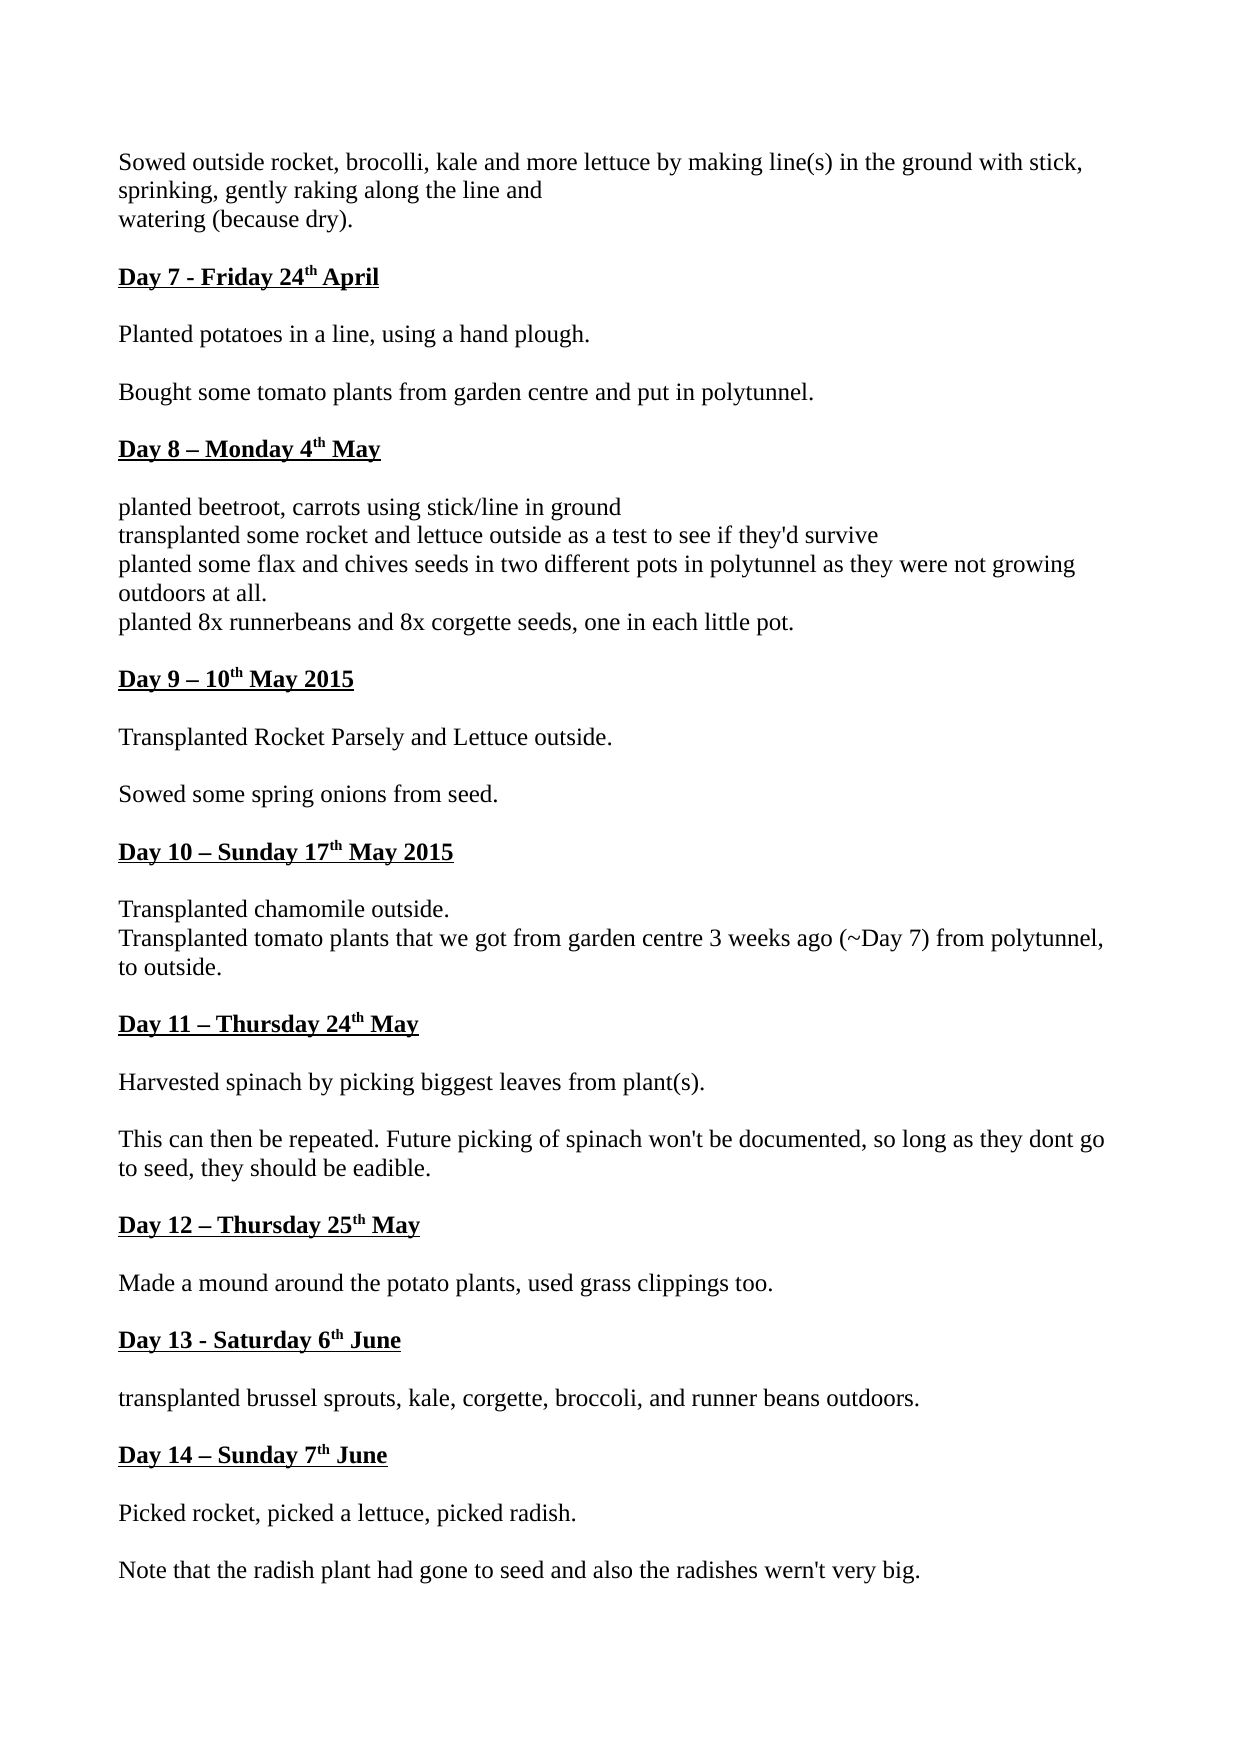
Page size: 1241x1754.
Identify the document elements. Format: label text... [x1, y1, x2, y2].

text Transplanted chamomile outside. [118, 894, 1122, 923]
text planted beetroot, carrots using stick/line in ground [118, 492, 1122, 521]
text Note that the radish plant had gone to seed and also the radishes wern't very big. [118, 1556, 1122, 1584]
text Sowed outside rocket, brocolli, kale and more lettuce by making line(s) in the ground with stick, sprinking, gently raking along the line and [118, 147, 1122, 204]
text Day 11 – Thursday 24th May [118, 1009, 1122, 1038]
text Sowed some spring onions from seed. [118, 779, 1122, 808]
text Day 13 - Saturday 6th June [118, 1326, 1122, 1354]
text Day 14 – Sunday 7th June [118, 1441, 1122, 1469]
text Day 12 – Thursday 25th May [118, 1211, 1122, 1239]
text transplanted some rocket and lettuce outside as a test to see if they'd survive [118, 521, 1122, 549]
text planted some flax and chives seeds in two different pots in polytunnel as they were not growing outdoors at all. [118, 549, 1122, 607]
text Bought some tomato plants from garden centre and put in polytunnel. [118, 377, 1122, 406]
text Transplanted Rocket Parsely and Lettuce outside. [118, 722, 1122, 751]
text planted 8x runnerbeans and 8x corgette seeds, one in each little pot. [118, 607, 1122, 636]
text transplanted brussel sprouts, kale, corgette, broccoli, and runner beans outdoors. [118, 1383, 1122, 1412]
text Planted potatoes in a line, using a hand plough. [118, 319, 1122, 348]
text Day 7 - Friday 24th April [118, 262, 1122, 291]
text Harvested spinach by picking biggest leaves from plant(s). [118, 1067, 1122, 1096]
text watering (because dry). [118, 204, 1122, 233]
text This can then be repeated. Future picking of spinach won't be documented, so long as they dont go to seed, they should be eadible. [118, 1124, 1122, 1182]
text Day 9 – 10th May 2015 [118, 664, 1122, 693]
text Made a mound around the potato plants, used grass clippings too. [118, 1268, 1122, 1297]
text Day 10 – Sunday 17th May 2015 [118, 837, 1122, 866]
text Transplanted tomato plants that we got from garden centre 3 weeks ago (~Day 7) from polytunnel, to outside. [118, 923, 1122, 981]
text Day 8 – Monday 4th May [118, 434, 1122, 463]
text Picked rocket, picked a lettuce, picked radish. [118, 1498, 1122, 1527]
